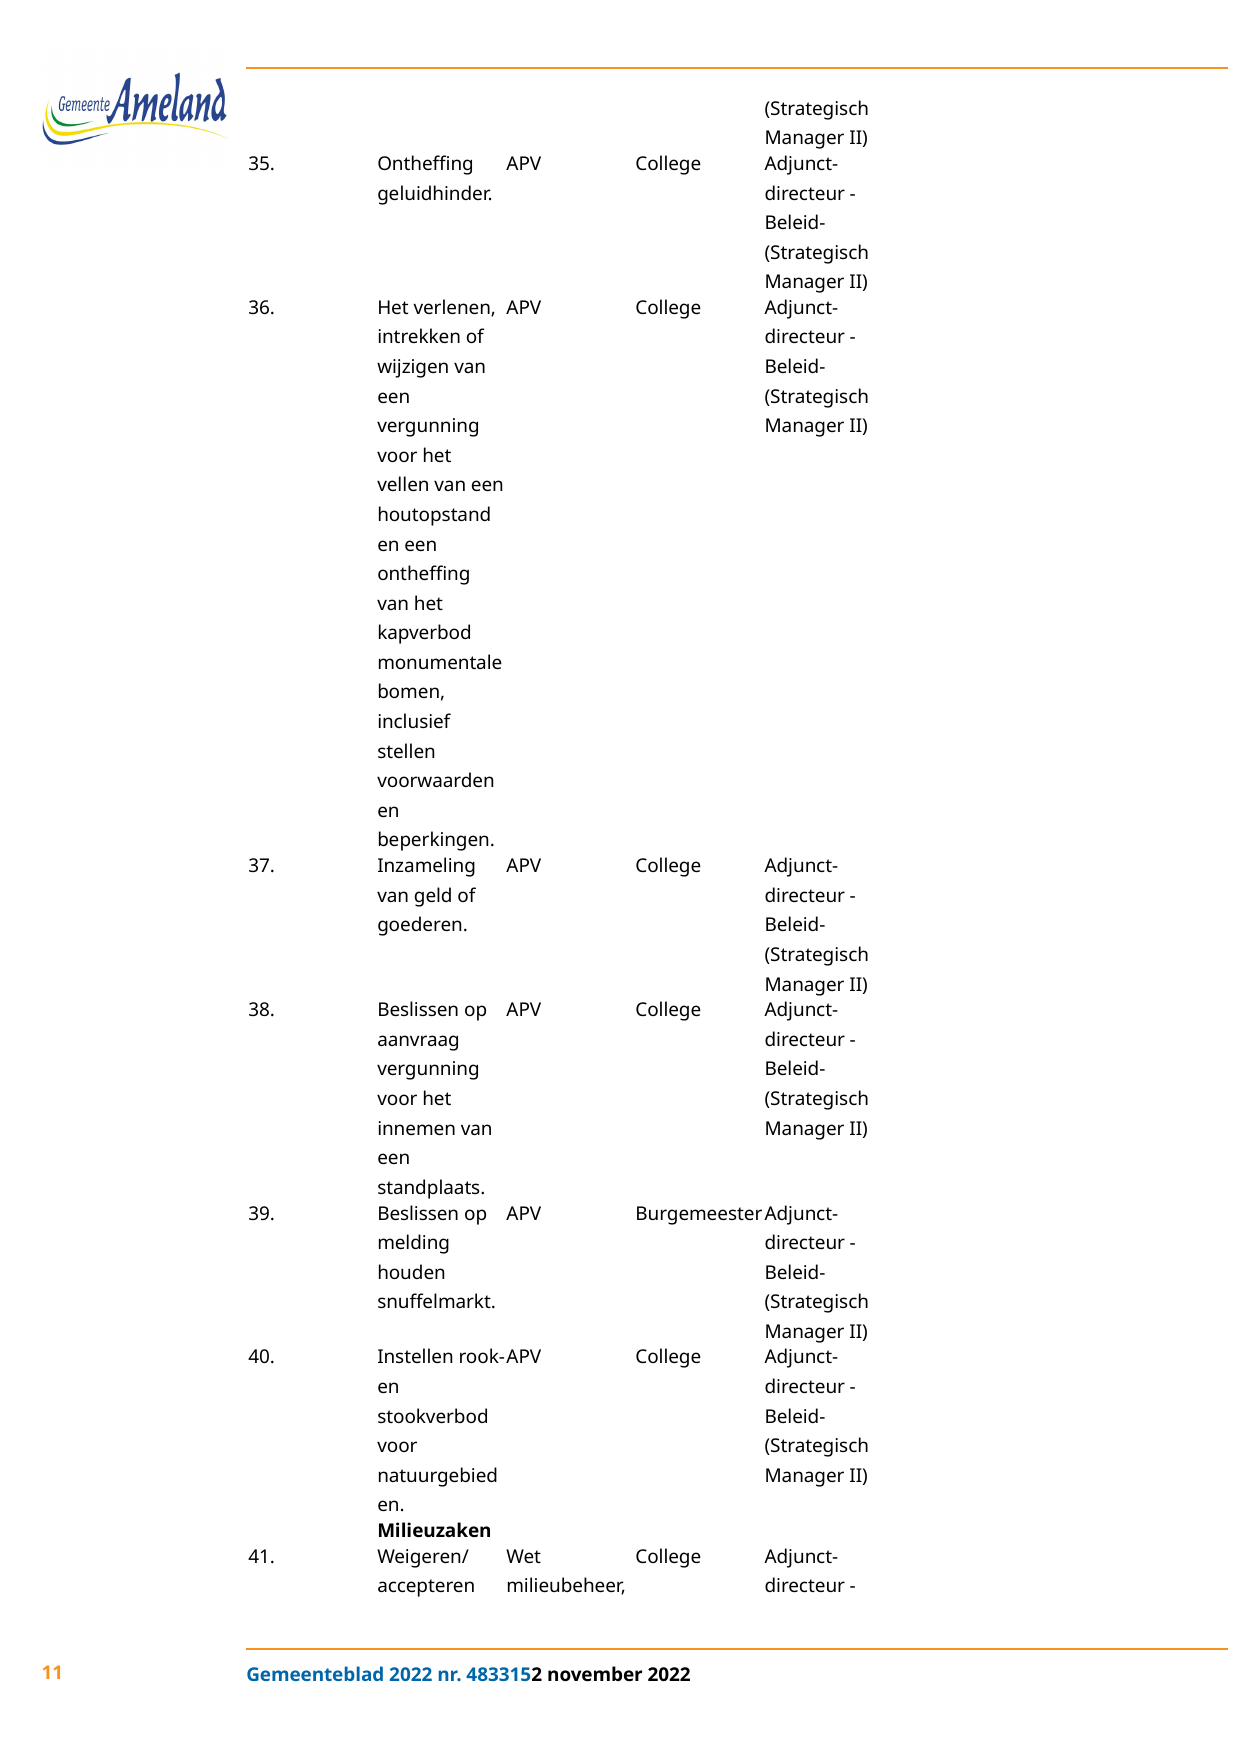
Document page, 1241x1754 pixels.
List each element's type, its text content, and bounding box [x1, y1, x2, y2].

table_cell Inzameling van geld of goederen. [377, 853, 506, 996]
table_cell [1023, 294, 1152, 852]
table_cell Adjunct-directeur -Beleid- (Strategisch Manager II) [764, 853, 893, 996]
table_cell [377, 95, 506, 150]
table_cell Adjunct-directeur [764, 1543, 893, 1598]
table_cell Beslissen op melding houden snuffelmarkt. [377, 1200, 506, 1344]
table_cell 41. [248, 1543, 377, 1598]
table_cell Milieuzaken [377, 1518, 506, 1543]
table_cell 39. [248, 1200, 377, 1344]
table_cell College [635, 996, 764, 1200]
table_cell APV [506, 853, 635, 996]
table_cell [894, 150, 1022, 294]
table_cell Beslissen op aanvraag vergunning voor het innemen van een standplaats. [377, 996, 506, 1200]
picture [41, 47, 231, 172]
table_cell College [635, 1344, 764, 1517]
table_cell [764, 1518, 893, 1543]
table_cell College [635, 1543, 764, 1598]
table_cell [1023, 853, 1152, 996]
table_cell [248, 1518, 377, 1543]
table_cell [635, 1518, 764, 1543]
table_cell Adjunct-directeur -Beleid- (Strategisch Manager II) [764, 150, 893, 294]
table_cell [894, 1344, 1022, 1517]
table_cell [894, 996, 1022, 1200]
table_cell 40. [248, 1344, 377, 1517]
table_cell Adjunct-directeur -Beleid- (Strategisch Manager II) [764, 996, 893, 1200]
table_cell [1023, 996, 1152, 1200]
table_cell APV [506, 1200, 635, 1344]
table_cell (Strategisch Manager II) [764, 95, 893, 150]
table_cell [506, 1518, 635, 1543]
table_cell Burgemeester [635, 1200, 764, 1344]
table_cell [1023, 1518, 1152, 1543]
table_cell Instellen rook- en stookverbod voor natuurgebieden. [377, 1344, 506, 1517]
table_cell Adjunct-directeur -Beleid- (Strategisch Manager II) [764, 1344, 893, 1517]
table_cell [1023, 1543, 1152, 1598]
table_cell APV [506, 294, 635, 852]
table_cell Weigeren/accepteren [377, 1543, 506, 1598]
table_cell [894, 1200, 1022, 1344]
table_cell College [635, 150, 764, 294]
table_cell Adjunct-directeur -Beleid- (Strategisch Manager II) [764, 294, 893, 852]
table_cell [894, 853, 1022, 996]
table_cell 38. [248, 996, 377, 1200]
table_cell [1023, 95, 1152, 150]
table_cell [894, 95, 1022, 150]
table_cell APV [506, 150, 635, 294]
table_cell 35. [248, 150, 377, 294]
table_cell [894, 294, 1022, 852]
table_cell [894, 1543, 1022, 1598]
table_cell College [635, 294, 764, 852]
table_cell [894, 1518, 1022, 1543]
table_cell Adjunct-directeur -Beleid- (Strategisch Manager II) [764, 1200, 893, 1344]
table_cell APV [506, 996, 635, 1200]
table_cell [635, 95, 764, 150]
table_cell Ontheffing geluidhinder. [377, 150, 506, 294]
table_cell APV [506, 1344, 635, 1517]
table_cell Het verlenen, intrekken of wijzigen van een vergunning voor het vellen van een houtopstand en een ontheffing van het kapverbod monumentale bomen, inclusief stellen voorwaarden en beperkingen. [377, 294, 506, 852]
table_cell [506, 95, 635, 150]
table_cell [1023, 150, 1152, 294]
table_cell 37. [248, 853, 377, 996]
table_cell College [635, 853, 764, 996]
table_cell Wet milieubeheer, [506, 1543, 635, 1598]
table_cell [1023, 1344, 1152, 1517]
table_cell 36. [248, 294, 377, 852]
table_cell [1023, 1200, 1152, 1344]
table_cell [248, 95, 377, 150]
